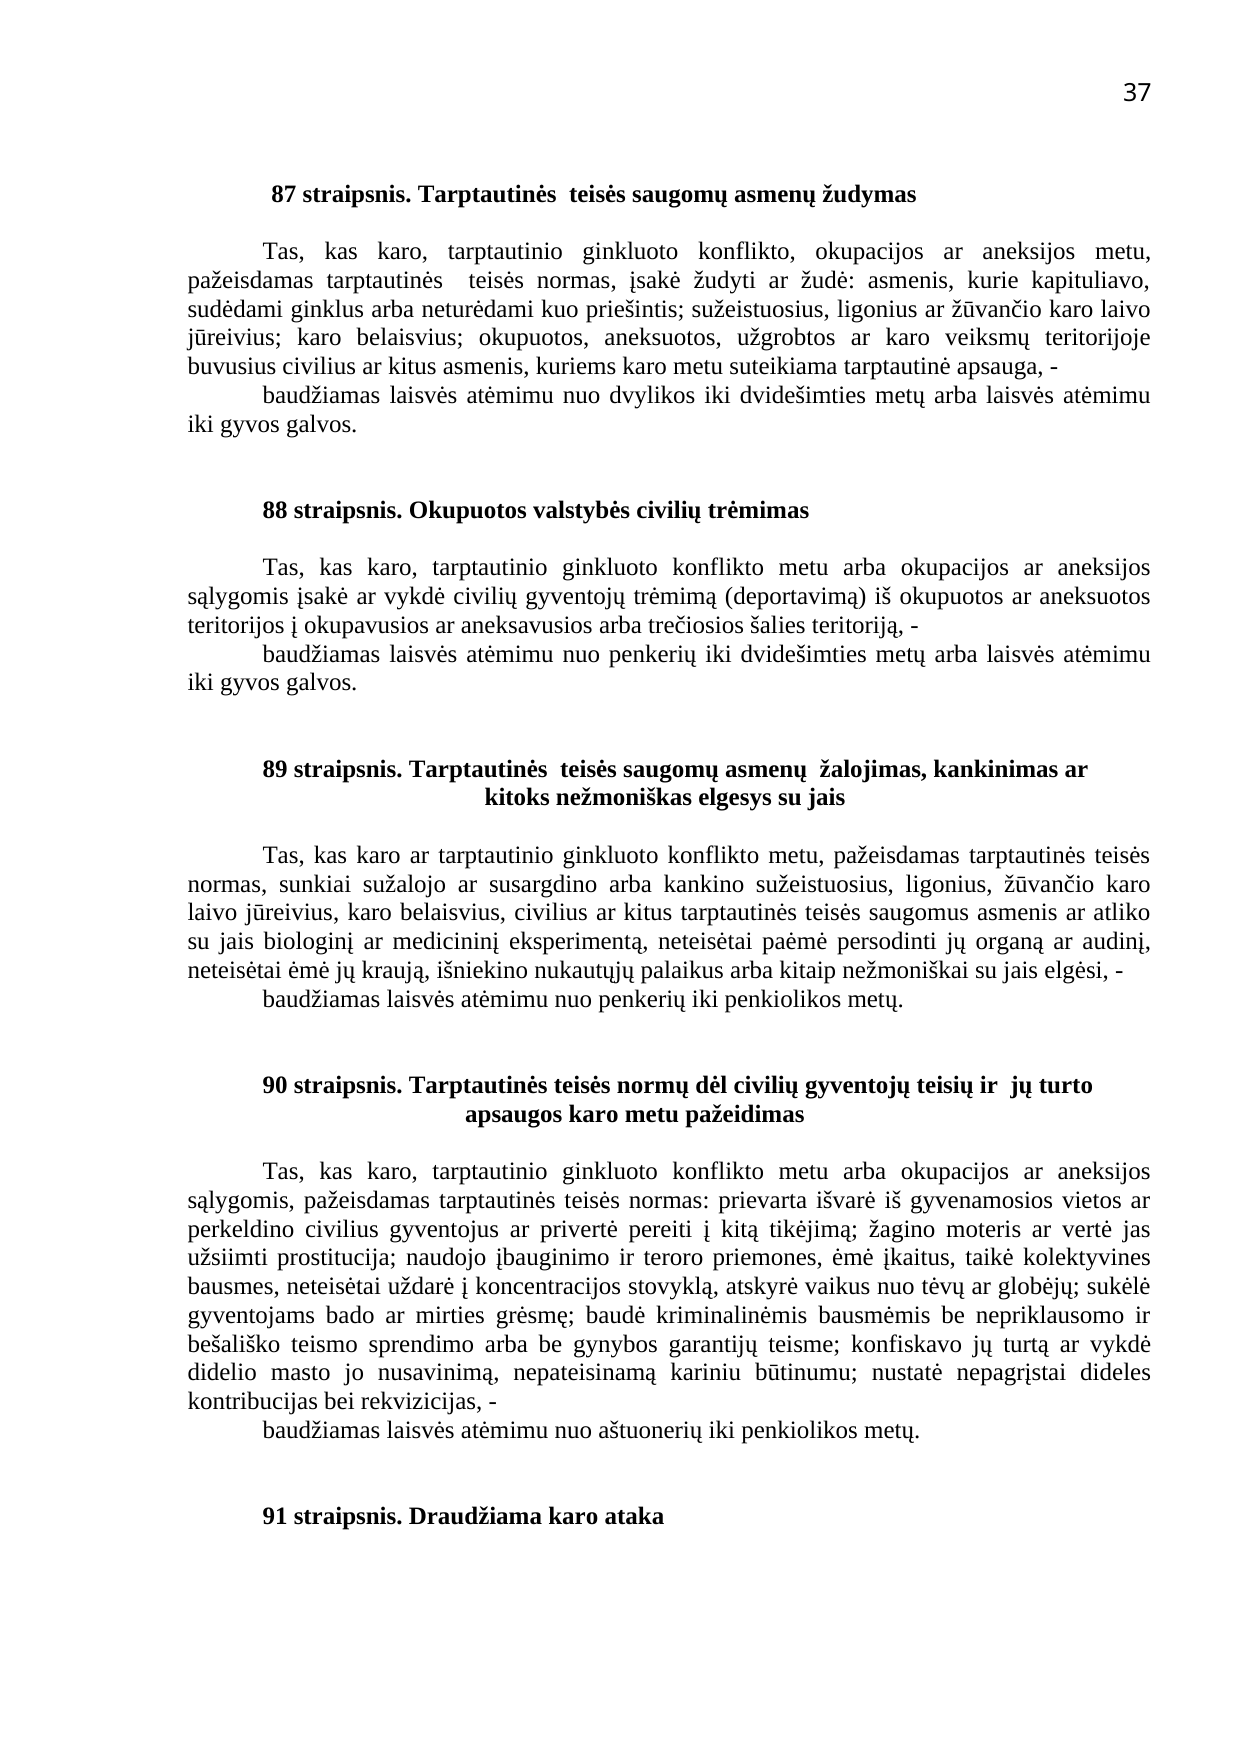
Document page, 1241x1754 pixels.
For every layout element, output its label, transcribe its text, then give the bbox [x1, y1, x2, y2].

text baudžiamas laisvės atėmimu nuo penkerių iki penkiolikos metų. [187, 984, 1152, 1012]
text Tas, kas karo, tarptautinio ginkluoto konflikto metu arba okupacijos ar aneksijos sąlygomis įsakė ar vykdė civilių gyventojų trėmimą (deportavimą) iš okupuotos ar aneksuotos teritorijos į okupavusios ar aneksavusios arba trečiosios šalies teritoriją, - [187, 552, 1152, 639]
text baudžiamas laisvės atėmimu nuo penkerių iki dvidešimties metų arba laisvės atėmimu iki gyvos galvos. [187, 639, 1152, 696]
text Tas, kas karo, tarptautinio ginkluoto konflikto metu arba okupacijos ar aneksijos sąlygomis, pažeisdamas tarptautinės teisės normas: prievarta išvarė iš gyvenamosios vietos ar perkeldino civilius gyventojus ar privertė pereiti į kitą tikėjimą; žagino moteris ar vertė jas užsiimti prostitucija; naudojo įbauginimo ir teroro priemones, ėmė įkaitus, taikė kolektyvines bausmes, neteisėtai uždarė į koncentracijos stovyklą, atskyrė vaikus nuo tėvų ar globėjų; sukėlė gyventojams bado ar mirties grėsmę; baudė kriminalinėmis bausmėmis be nepriklausomo ir bešališko teismo sprendimo arba be gynybos garantijų teisme; konfiskavo jų turtą ar vykdė didelio masto jo nusavinimą, nepateisinamą kariniu būtinumu; nustatė nepagrįstai dideles kontribucijas bei rekvizicijas, - [187, 1156, 1152, 1415]
text 88 straipsnis. Okupuotos valstybės civilių trėmimas [187, 495, 1152, 524]
text baudžiamas laisvės atėmimu nuo aštuonerių iki penkiolikos metų. [187, 1415, 1152, 1444]
text baudžiamas laisvės atėmimu nuo dvylikos iki dvidešimties metų arba laisvės atėmimu iki gyvos galvos. [187, 380, 1152, 437]
text 87 straipsnis. Tarptautinės teisės saugomų asmenų žudymas [187, 179, 1152, 207]
text 89 straipsnis. Tarptautinės teisės saugomų asmenų žalojimas, kankinimas ar [187, 754, 1152, 782]
text kitoks nežmoniškas elgesys su jais [187, 782, 1152, 811]
text Tas, kas karo ar tarptautinio ginkluoto konflikto metu, pažeisdamas tarptautinės teisės normas, sunkiai sužalojo ar susargdino arba kankino sužeistuosius, ligonius, žūvančio karo laivo jūreivius, karo belaisvius, civilius ar kitus tarptautinės teisės saugomus asmenis ar atliko su jais biologinį ar medicininį eksperimentą, neteisėtai paėmė persodinti jų organą ar audinį, neteisėtai ėmė jų kraują, išniekino nukautųjų palaikus arba kitaip nežmoniškai su jais elgėsi, - [187, 840, 1152, 984]
text 90 straipsnis. Tarptautinės teisės normų dėl civilių gyventojų teisių ir jų turto [187, 1070, 1152, 1099]
text 91 straipsnis. Draudžiama karo ataka [187, 1501, 1152, 1530]
text apsaugos karo metu pažeidimas [187, 1099, 1152, 1127]
text Tas, kas karo, tarptautinio ginkluoto konflikto, okupacijos ar aneksijos metu, pažeisdamas tarptautinės teisės normas, įsakė žudyti ar žudė: asmenis, kurie kapituliavo, sudėdami ginklus arba neturėdami kuo priešintis; sužeistuosius, ligonius ar žūvančio karo laivo jūreivius; karo belaisvius; okupuotos, aneksuotos, užgrobtos ar karo veiksmų teritorijoje buvusius civilius ar kitus asmenis, kuriems karo metu suteikiama tarptautinė apsauga, - [187, 236, 1152, 380]
